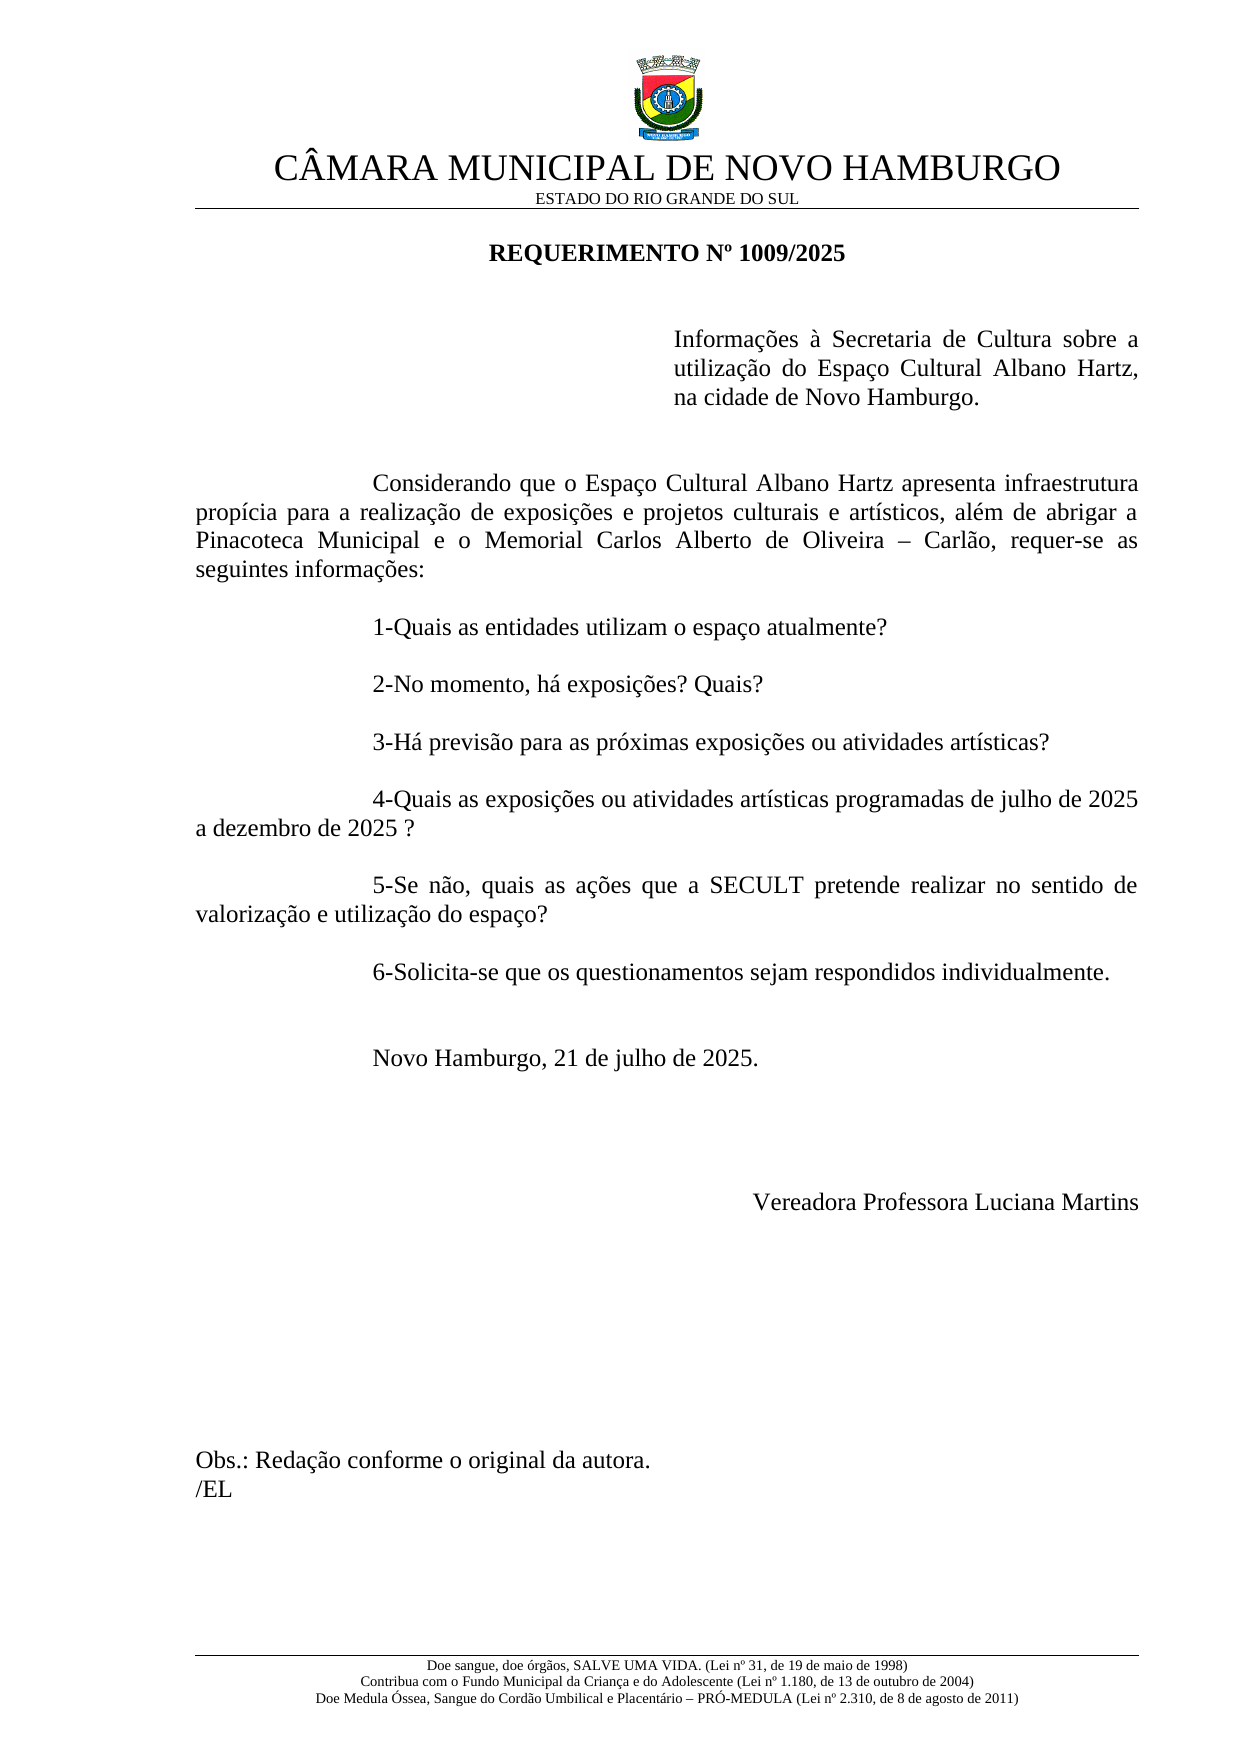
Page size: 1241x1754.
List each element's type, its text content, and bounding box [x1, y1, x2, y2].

text 3-Há previsão para as próximas exposições ou atividades artísticas? [195, 727, 1139, 755]
text 1-Quais as entidades utilizam o espaço atualmente? [195, 612, 1139, 640]
text 4-Quais as exposições ou atividades artísticas programadas de julho de 2025 a dezembro de 2025 ? [195, 784, 1139, 842]
text Novo Hamburgo, 21 de julho de 2025. [195, 1043, 1139, 1072]
picture [628, 48, 706, 145]
text Obs.: Redação conforme o original da autora. [195, 1445, 1139, 1474]
text Considerando que o Espaço Cultural Albano Hartz apresenta infraestrutura propícia para a realização de exposições e projetos culturais e artísticos, além de abrigar a Pinacoteca Municipal e o Memorial Carlos Alberto de Oliveira – Carlão, requer-se as seguintes informações: [195, 468, 1139, 583]
text 2-No momento, há exposições? Quais? [195, 669, 1139, 698]
text /EL [195, 1474, 1139, 1503]
text Informações à Secretaria de Cultura sobre a utilização do Espaço Cultural Albano Hartz, na cidade de Novo Hamburgo. [674, 324, 1139, 410]
text 6-Solicita-se que os questionamentos sejam respondidos individualmente. [195, 957, 1139, 985]
text 5-Se não, quais as ações que a SECULT pretende realizar no sentido de valorização e utilização do espaço? [195, 870, 1139, 928]
text REQUERIMENTO Nº 1009/2025 [195, 238, 1139, 267]
text Vereadora Professora Luciana Martins [308, 1187, 1139, 1215]
